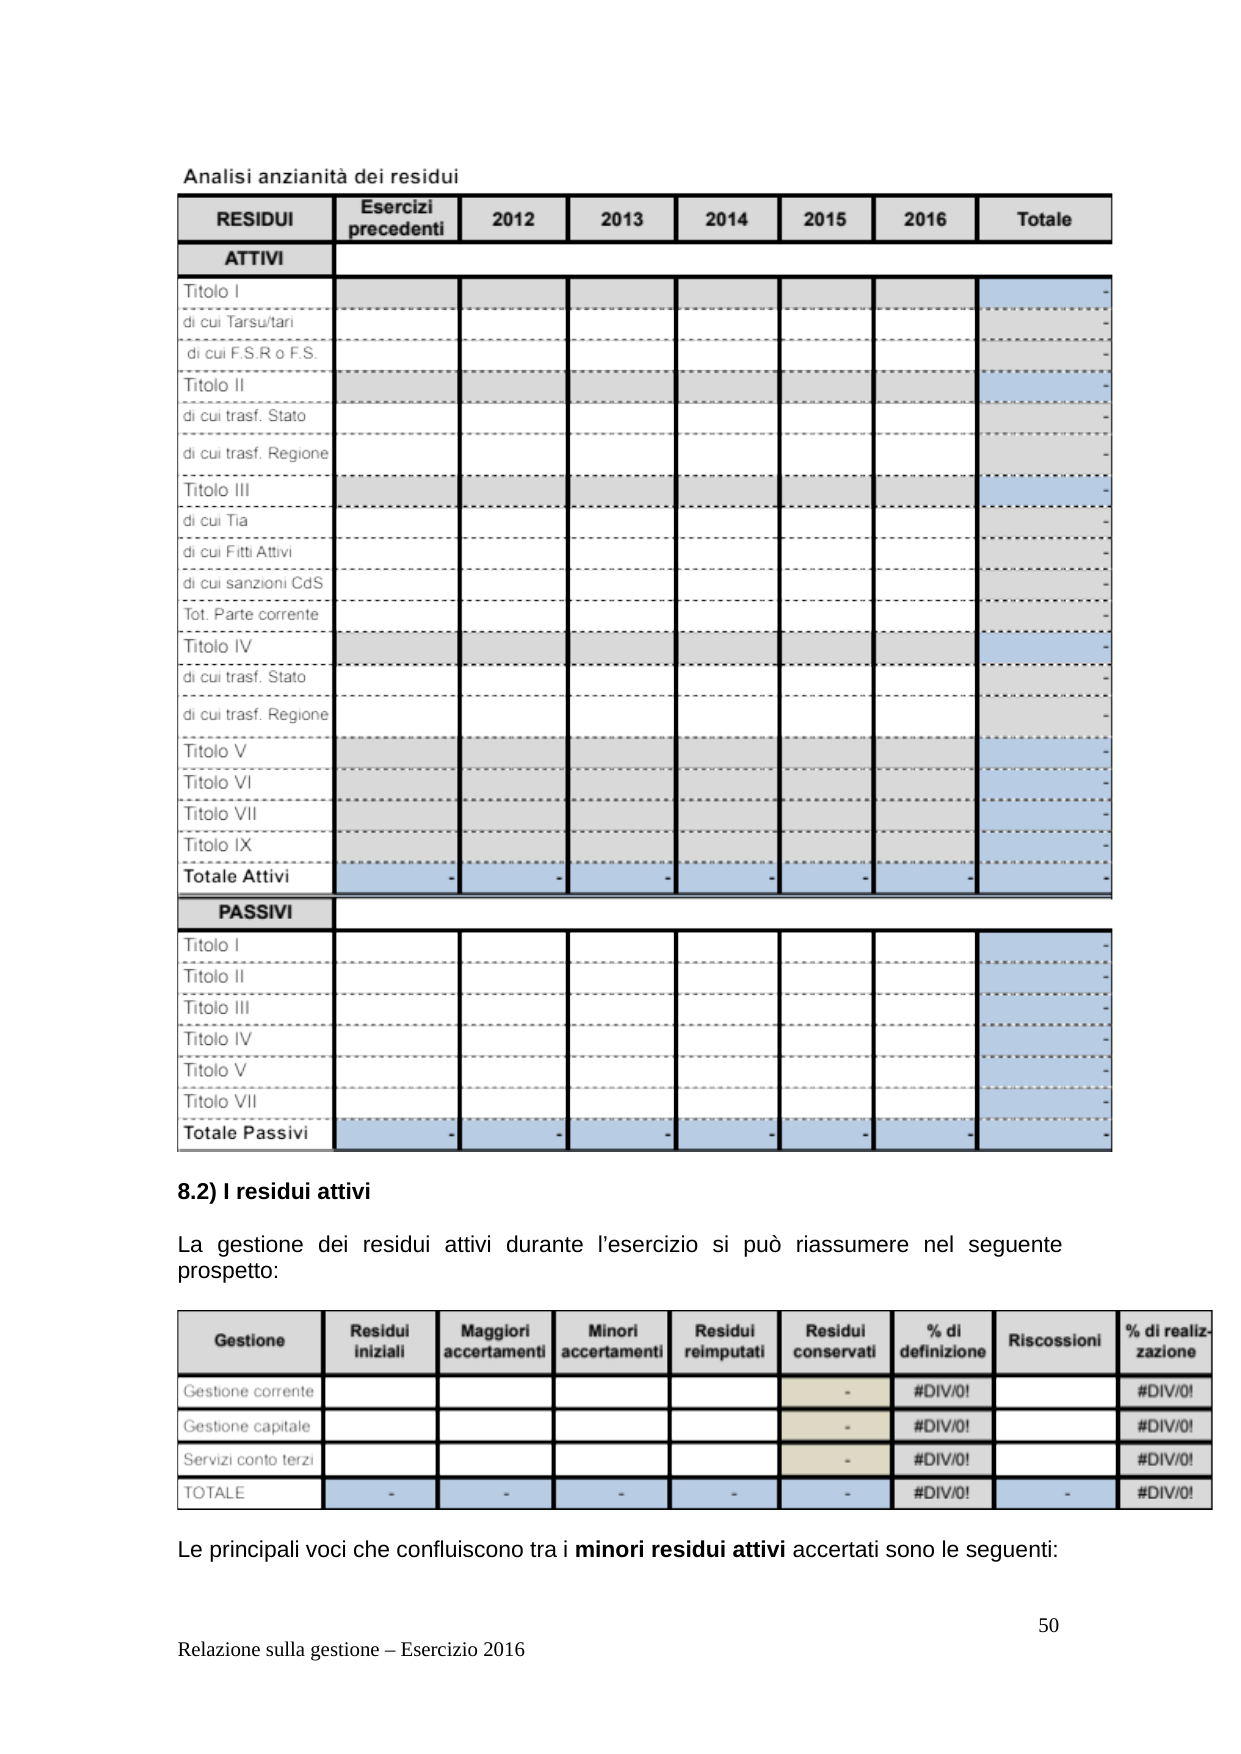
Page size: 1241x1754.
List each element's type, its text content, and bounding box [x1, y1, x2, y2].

text La gestione dei residui attivi durante l’esercizio si può riassumere nel seguente prospetto: [177, 1231, 1063, 1284]
text 8.2) I residui attivi [177, 1178, 1063, 1204]
text Le principali voci che confluiscono tra i minori residui attivi accertati sono le seguenti: [177, 1536, 1063, 1563]
